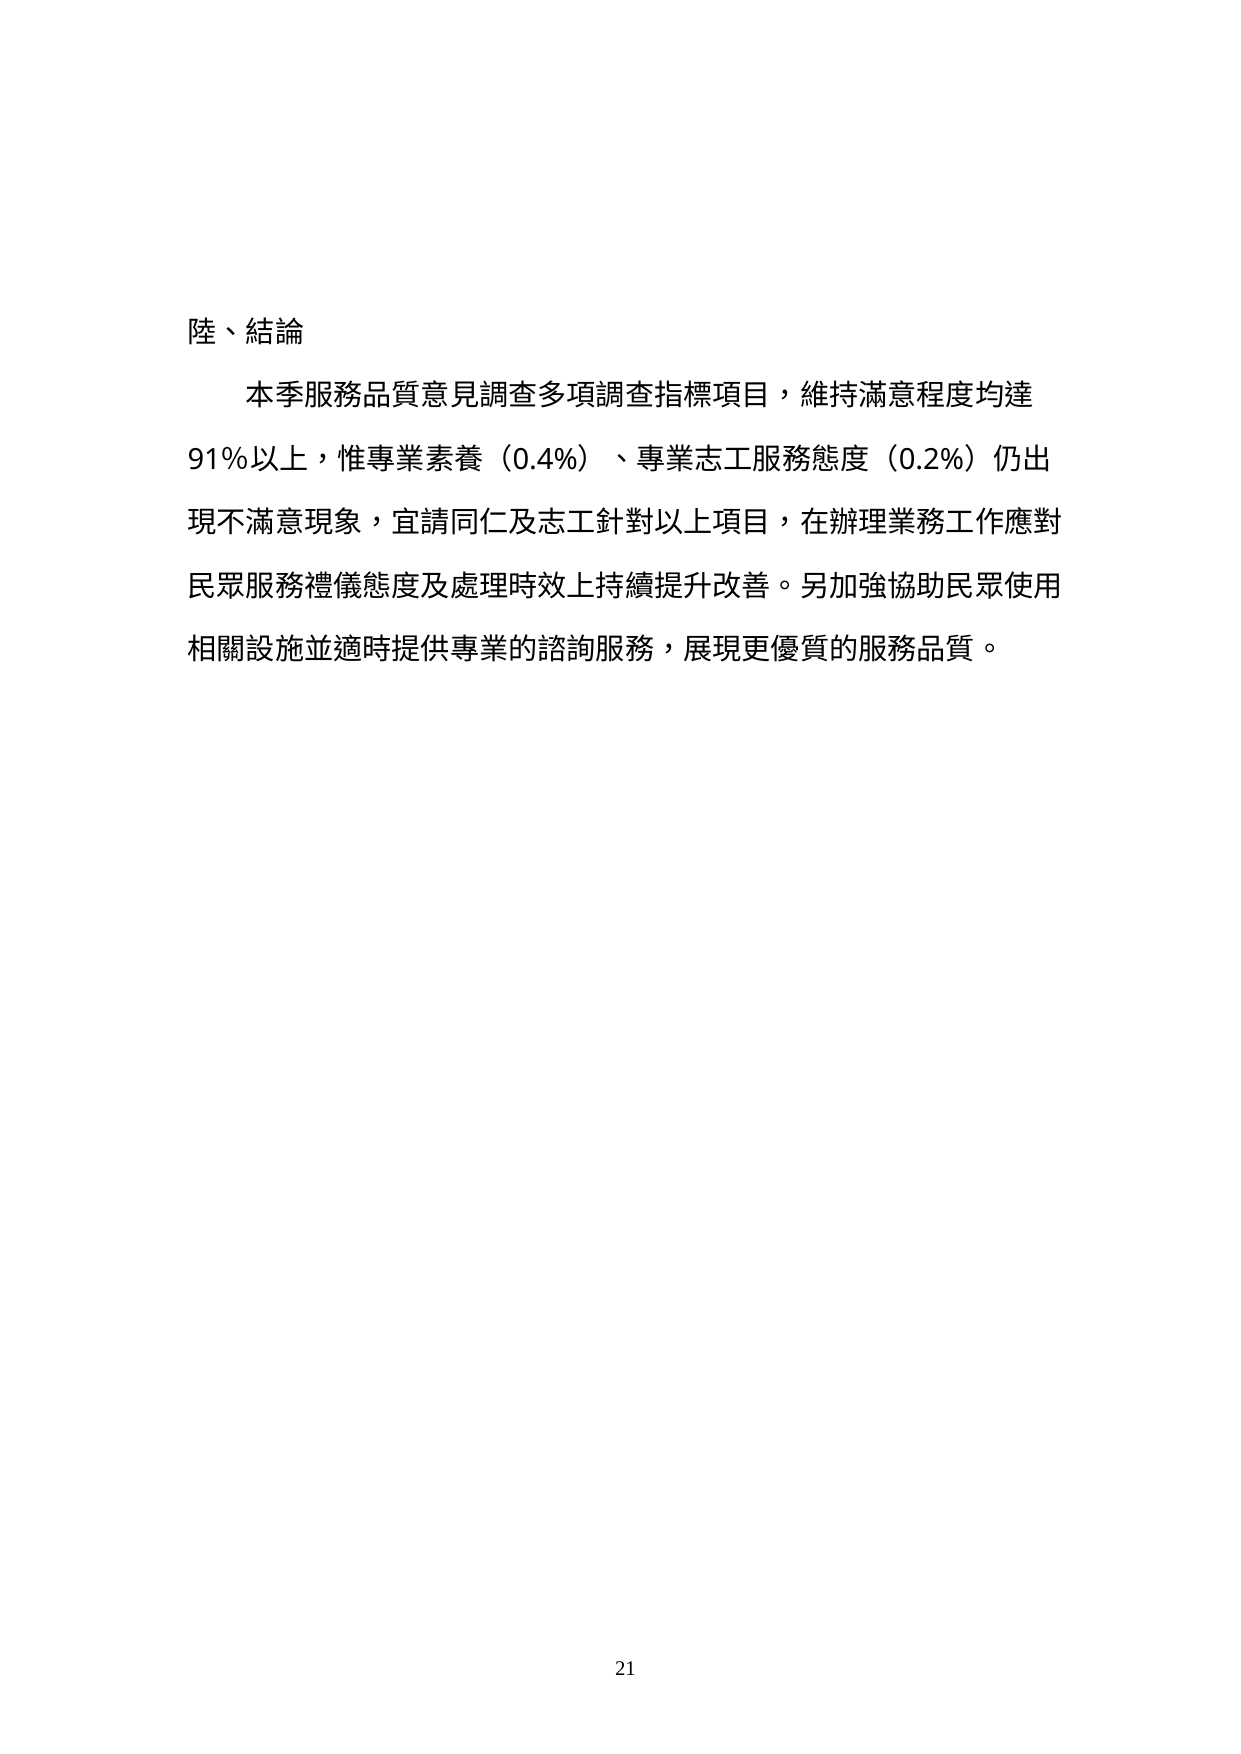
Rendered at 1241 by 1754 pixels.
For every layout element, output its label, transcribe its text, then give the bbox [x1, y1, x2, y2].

text 陸、結論 [187, 308, 1063, 351]
text 本季服務品質意見調查多項調查指標項目，維持滿意程度均達91％以上，惟專業素養（0.4%）、專業志工服務態度（0.2%）仍出現不滿意現象，宜請同仁及志工針對以上項目，在辦理業務工作應對民眾服務禮儀態度及處理時效上持續提升改善。另加強協助民眾使用相關設施並適時提供專業的諮詢服務，展現更優質的服務品質。 [187, 372, 1063, 668]
